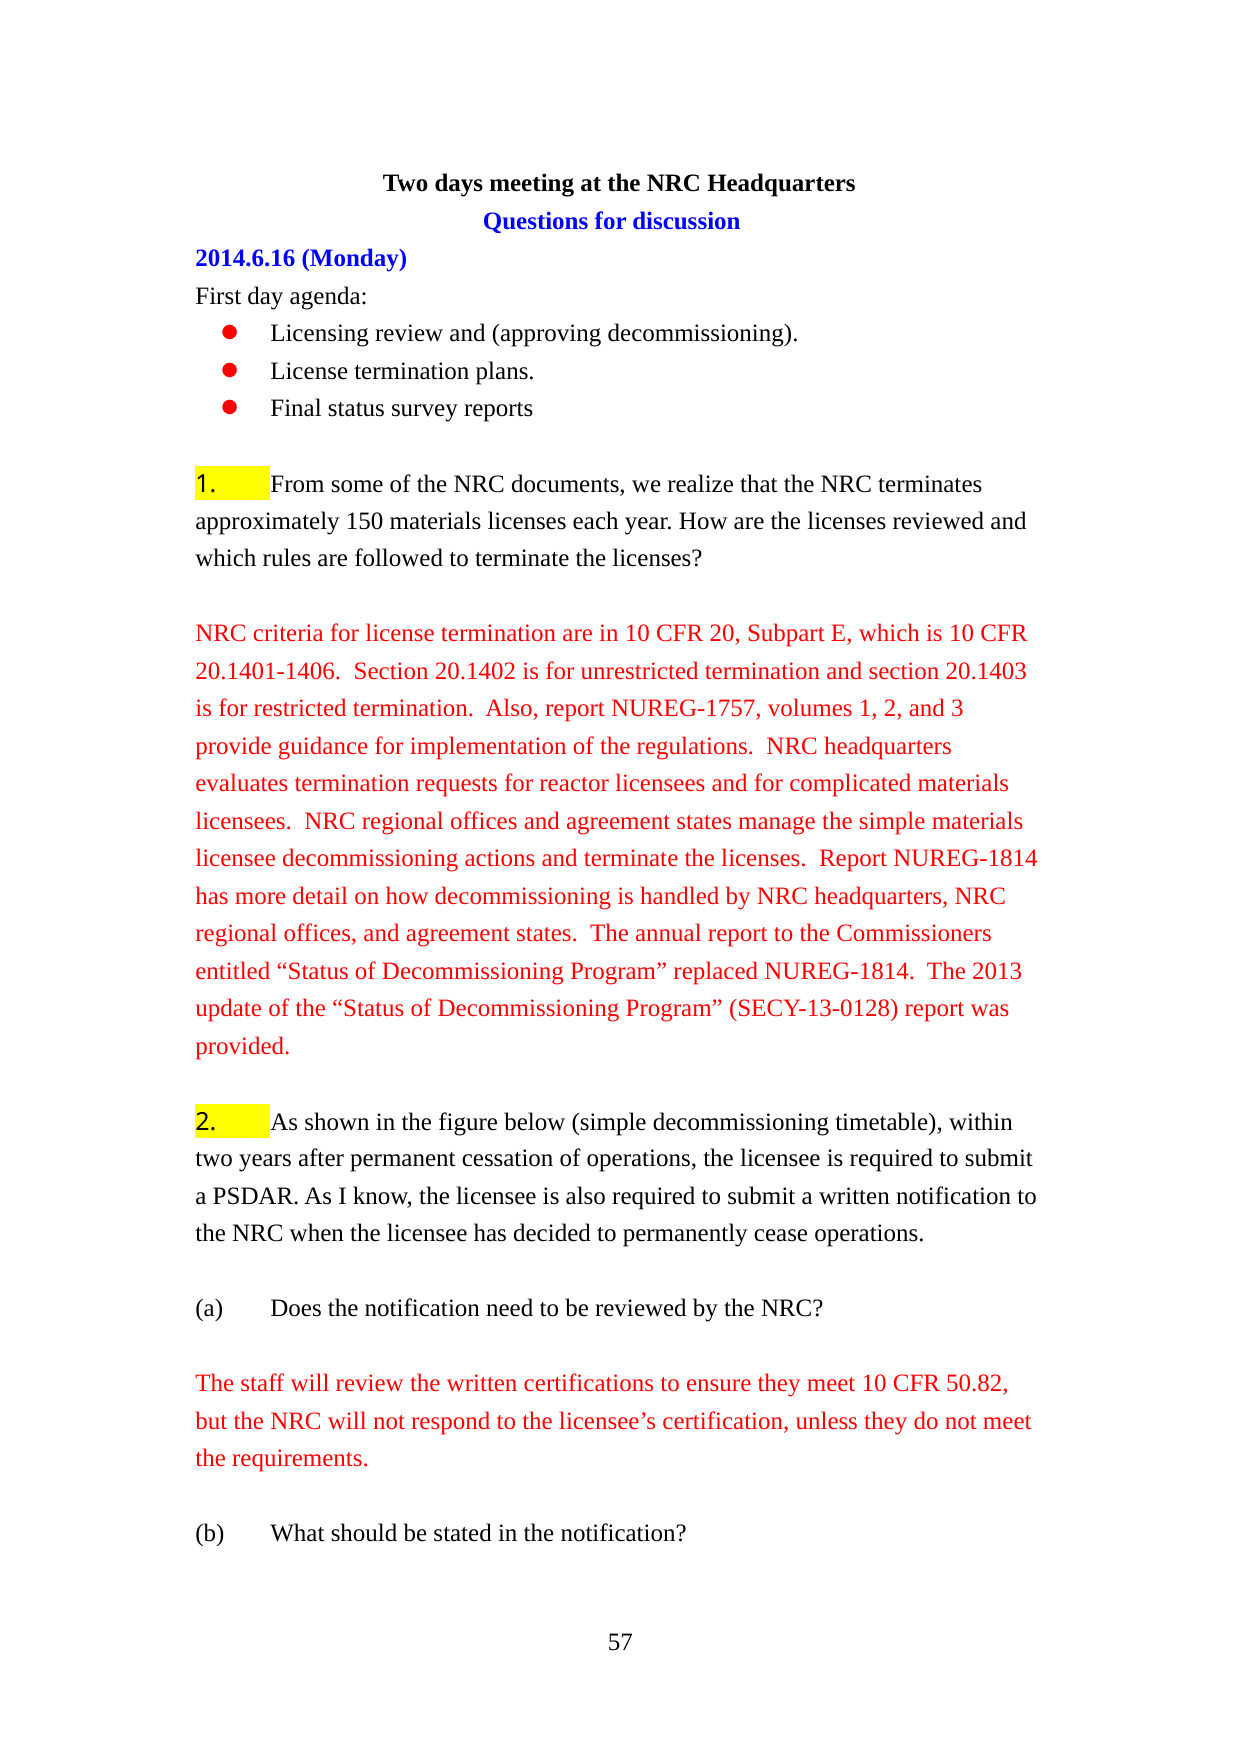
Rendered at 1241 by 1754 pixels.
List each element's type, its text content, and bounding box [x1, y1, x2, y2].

text NRC criteria for license termination are in 10 CFR 20, Subpart E, which is 10 CFR 20.1401-1406. Section 20.1402 is for unrestricted termination and section 20.1403 is for restricted termination. Also, report NUREG-1757, volumes 1, 2, and 3 provide guidance for implementation of the regulations. NRC headquarters evaluates termination requests for reactor licensees and for complicated materials licensees. NRC regional offices and agreement states manage the simple materials licensee decommissioning actions and terminate the licenses. Report NUREG-1814 has more detail on how decommissioning is handled by NRC headquarters, NRC regional offices, and agreement states. The annual report to the Commissioners entitled “Status of Decommissioning Program” replaced NUREG-1814. The 2013 update of the “Status of Decommissioning Program” (SECY-13-0128) report was provided. [195, 614, 1045, 1064]
list From some of the NRC documents, we realize that the NRC terminates approximately 150 materials licenses each year. How are the licenses reviewed and which rules are followed to terminate the licenses? [195, 464, 1045, 577]
text First day agenda: [195, 277, 1045, 314]
text Questions for discussion [195, 202, 1045, 239]
list Final status survey reports [208, 389, 1045, 427]
text 2014.6.16 (Monday) [195, 239, 1045, 277]
text The staff will review the written certifications to ensure they meet 10 CFR 50.82, but the NRC will not respond to the licensee’s certification, unless they do not meet the requirements. [195, 1364, 1045, 1477]
list What should be stated in the notification? [195, 1514, 1045, 1552]
list License termination plans. [208, 352, 1045, 389]
list Licensing review and (approving decommissioning). [208, 314, 1045, 352]
list Does the notification need to be reviewed by the NRC? [195, 1289, 1045, 1327]
list As shown in the figure below (simple decommissioning timetable), within two years after permanent cessation of operations, the licensee is required to submit a PSDAR. As I know, the licensee is also required to submit a written notification to the NRC when the licensee has decided to permanently cease operations. [195, 1102, 1045, 1252]
text Two days meeting at the NRC Headquarters [195, 164, 1045, 202]
